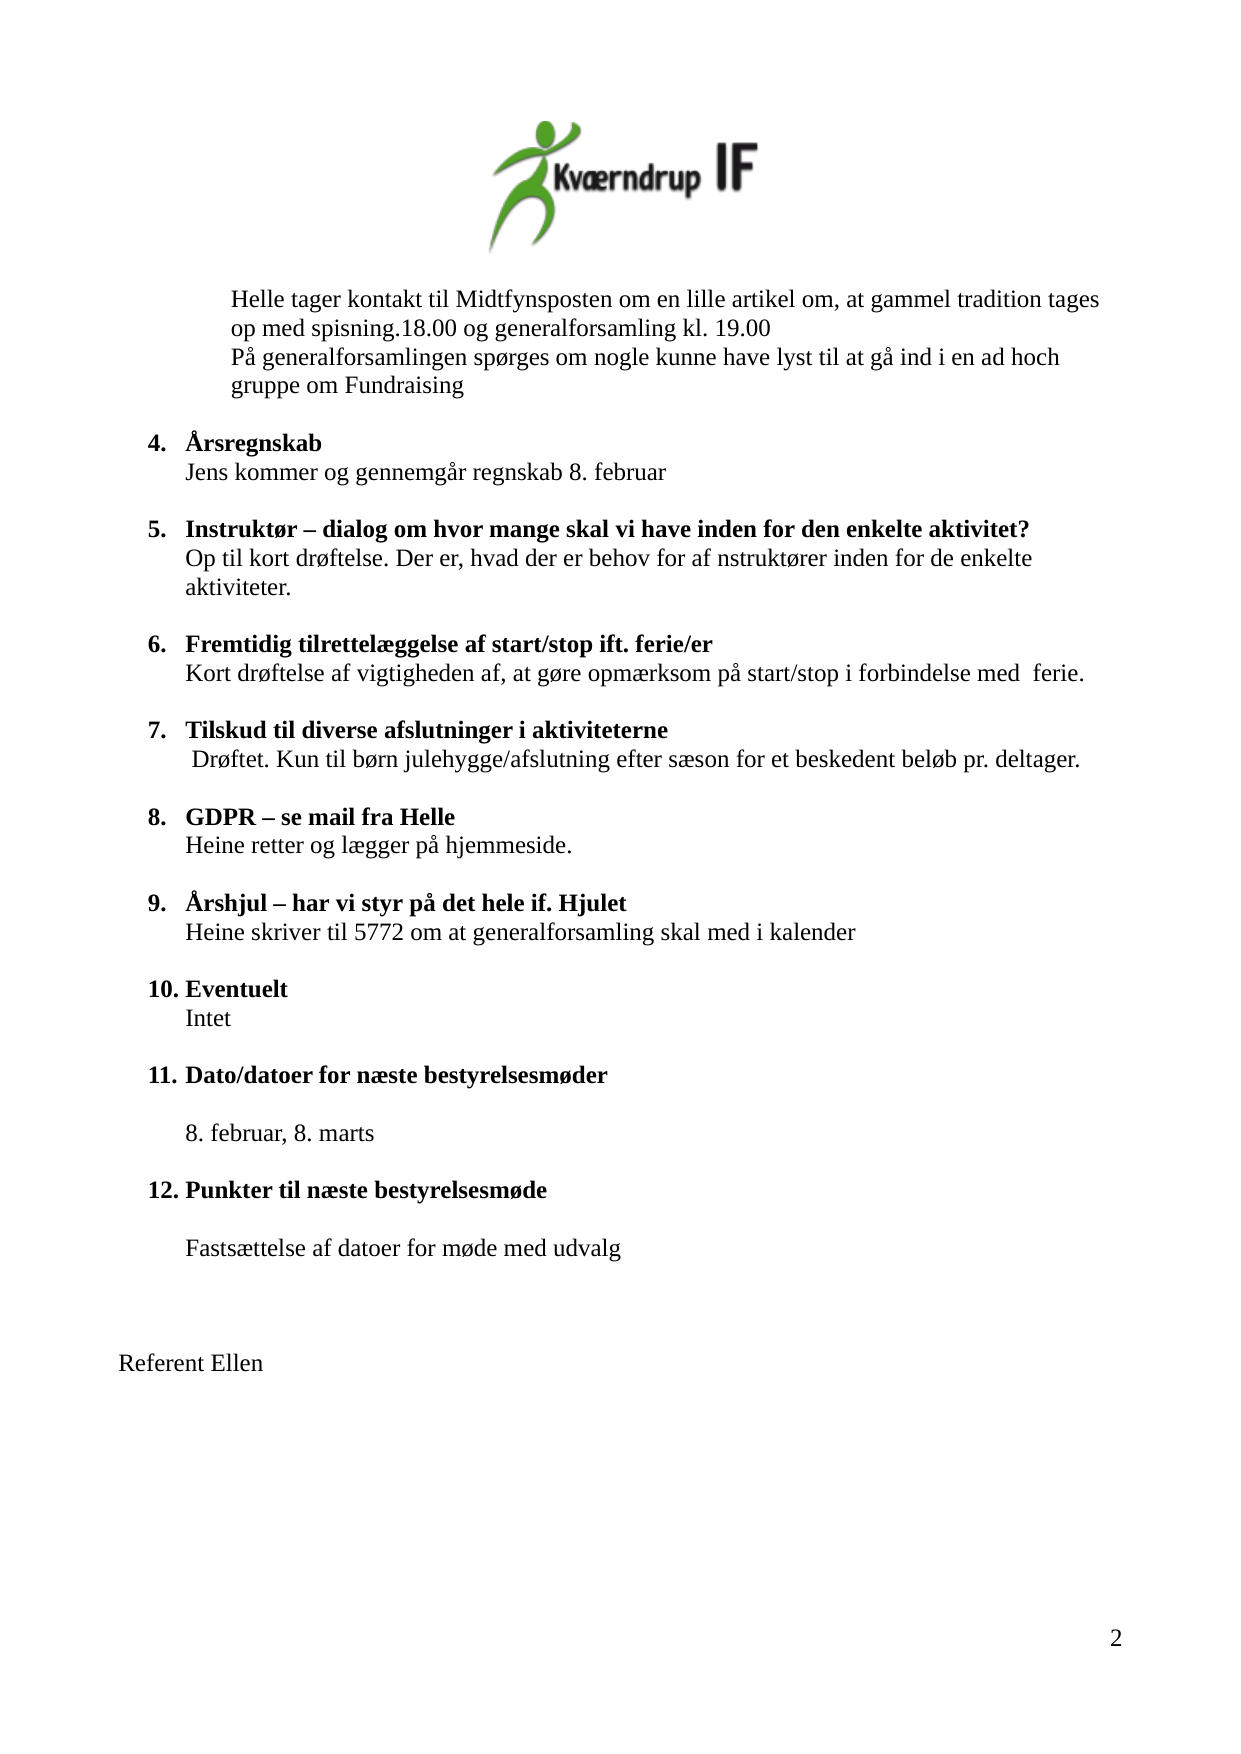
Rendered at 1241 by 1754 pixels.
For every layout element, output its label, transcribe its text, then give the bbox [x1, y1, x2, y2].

list Årshjul – har vi styr på det hele if. Hjulet Heine skriver til 5772 om at generalforsamling skal med i kalender [148, 888, 1122, 974]
list GDPR – se mail fra Helle Heine retter og lægger på hjemmeside. [148, 802, 1122, 888]
list Punkter til næste bestyrelsesmøde Fastsættelse af datoer for møde med udvalg [148, 1176, 1122, 1291]
list Fremtidig tilrettelæggelse af start/stop ift. ferie/er Kort drøftelse af vigtigheden af, at gøre opmærksom på start/stop i forbindelse med ferie. [148, 629, 1122, 716]
list Helle tager kontakt til Midtfynsposten om en lille artikel om, at gammel tradition tages op med spisning.18.00 og generalforsamling kl. 19.00 På generalforsamlingen spørges om nogle kunne have lyst til at gå ind i en ad hoch gruppe om Fundraising [193, 284, 1122, 399]
list Eventuelt Intet [148, 974, 1122, 1061]
list Tilskud til diverse afslutninger i aktiviteterne Drøftet. Kun til børn julehygge/afslutning efter sæson for et beskedent beløb pr. deltager. [148, 716, 1122, 802]
list Instruktør – dialog om hvor mange skal vi have inden for den enkelte aktivitet? Op til kort drøftelse. Der er, hvad der er behov for af nstruktører inden for de enkelte aktiviteter. [148, 514, 1122, 629]
list Årsregnskab Jens kommer og gennemgår regnskab 8. februar [148, 428, 1122, 514]
text Referent Ellen [118, 1348, 1122, 1377]
list Dato/datoer for næste bestyrelsesmøder 8. februar, 8. marts [148, 1061, 1122, 1176]
picture [488, 121, 759, 256]
